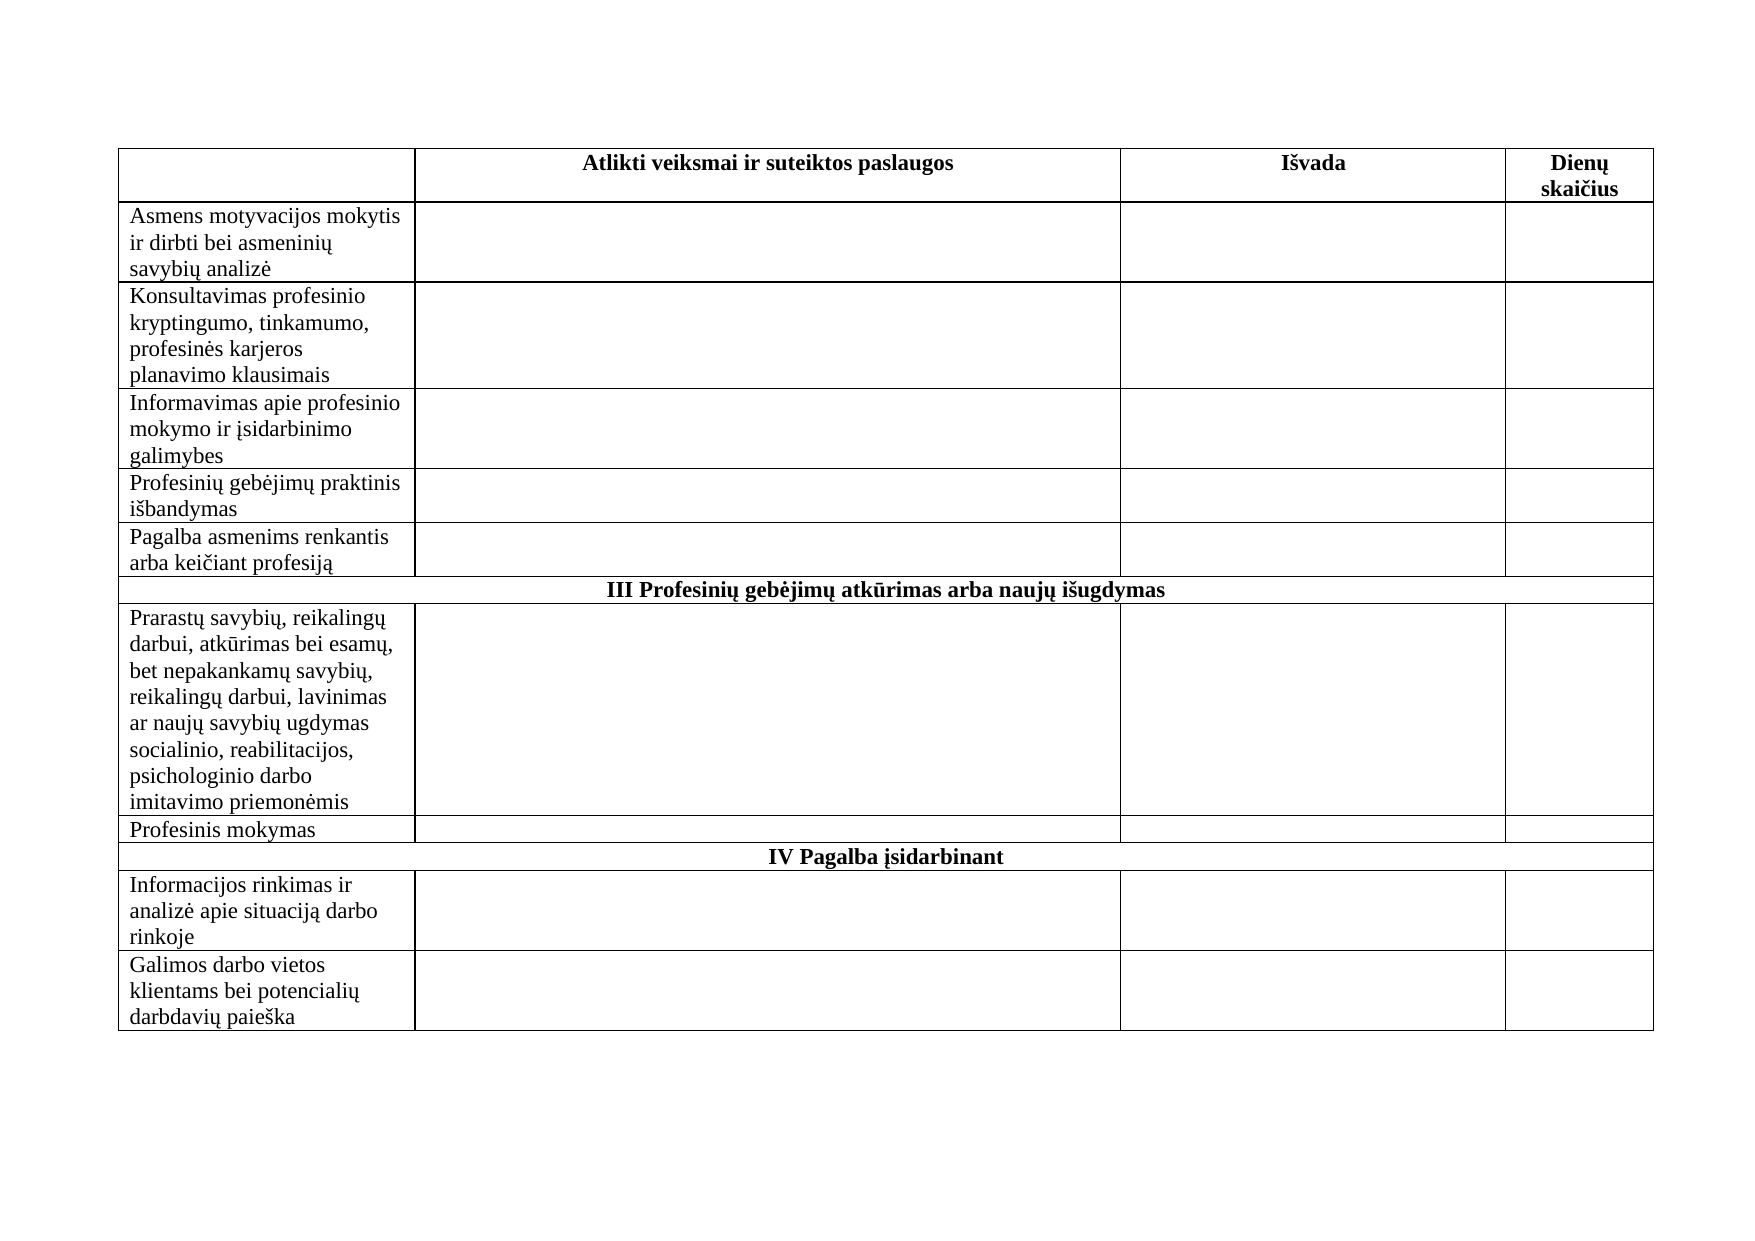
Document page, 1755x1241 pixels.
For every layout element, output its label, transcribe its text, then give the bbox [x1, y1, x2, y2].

table_cell [416, 604, 1120, 815]
table_cell Profesinių gebėjimų praktinis išbandymas [119, 469, 414, 522]
table_cell [1506, 389, 1653, 468]
table_cell [1121, 389, 1505, 468]
table_cell [1121, 523, 1505, 576]
table_cell Asmens motyvacijos mokytis ir dirbti bei asmeninių savybių analizė [119, 203, 414, 281]
table_cell [1121, 816, 1505, 842]
table_cell [416, 283, 1120, 388]
table_cell [416, 871, 1120, 950]
table_cell [1506, 203, 1653, 281]
table_cell Profesinis mokymas [119, 816, 414, 842]
table_cell III Profesinių gebėjimų atkūrimas arba naujų išugdymas [119, 577, 1653, 603]
table_cell Prarastų savybių, reikalingų darbui, atkūrimas bei esamų, bet nepakankamų savybių, reikalingų darbui, lavinimas ar naujų savybių ugdymas socialinio, reabilitacijos, psichologinio darbo imitavimo priemonėmis [119, 604, 414, 815]
table_cell Informavimas apie profesinio mokymo ir įsidarbinimo galimybes [119, 389, 414, 468]
table_cell [1506, 604, 1653, 815]
table_cell Konsultavimas profesinio kryptingumo, tinkamumo, profesinės karjeros planavimo klausimais [119, 283, 414, 388]
table_cell [416, 469, 1120, 522]
table_cell [1506, 469, 1653, 522]
table_cell [1121, 604, 1505, 815]
table_cell [1506, 871, 1653, 950]
table_cell [1121, 283, 1505, 388]
table_cell [1506, 523, 1653, 576]
table_cell [1506, 816, 1653, 842]
table_cell [416, 203, 1120, 281]
table_cell [416, 816, 1120, 842]
table_cell [416, 951, 1120, 1030]
table_header Atlikti veiksmai ir suteiktos paslaugos [416, 149, 1120, 201]
table_cell Informacijos rinkimas ir analizė apie situaciją darbo rinkoje [119, 871, 414, 950]
table_cell IV Pagalba įsidarbinant [119, 843, 1653, 869]
table_cell Pagalba asmenims renkantis arba keičiant profesiją [119, 523, 414, 576]
table_header Dienų skaičius [1506, 149, 1653, 201]
table_cell [1506, 283, 1653, 388]
table_cell [416, 523, 1120, 576]
table_header [119, 149, 414, 201]
table_cell [1121, 469, 1505, 522]
table_cell [1121, 951, 1505, 1030]
table_cell [1121, 203, 1505, 281]
table_cell [416, 389, 1120, 468]
table_cell [1506, 951, 1653, 1030]
table_header Išvada [1121, 149, 1505, 201]
table_cell [1121, 871, 1505, 950]
table_cell Galimos darbo vietos klientams bei potencialių darbdavių paieška [119, 951, 414, 1030]
